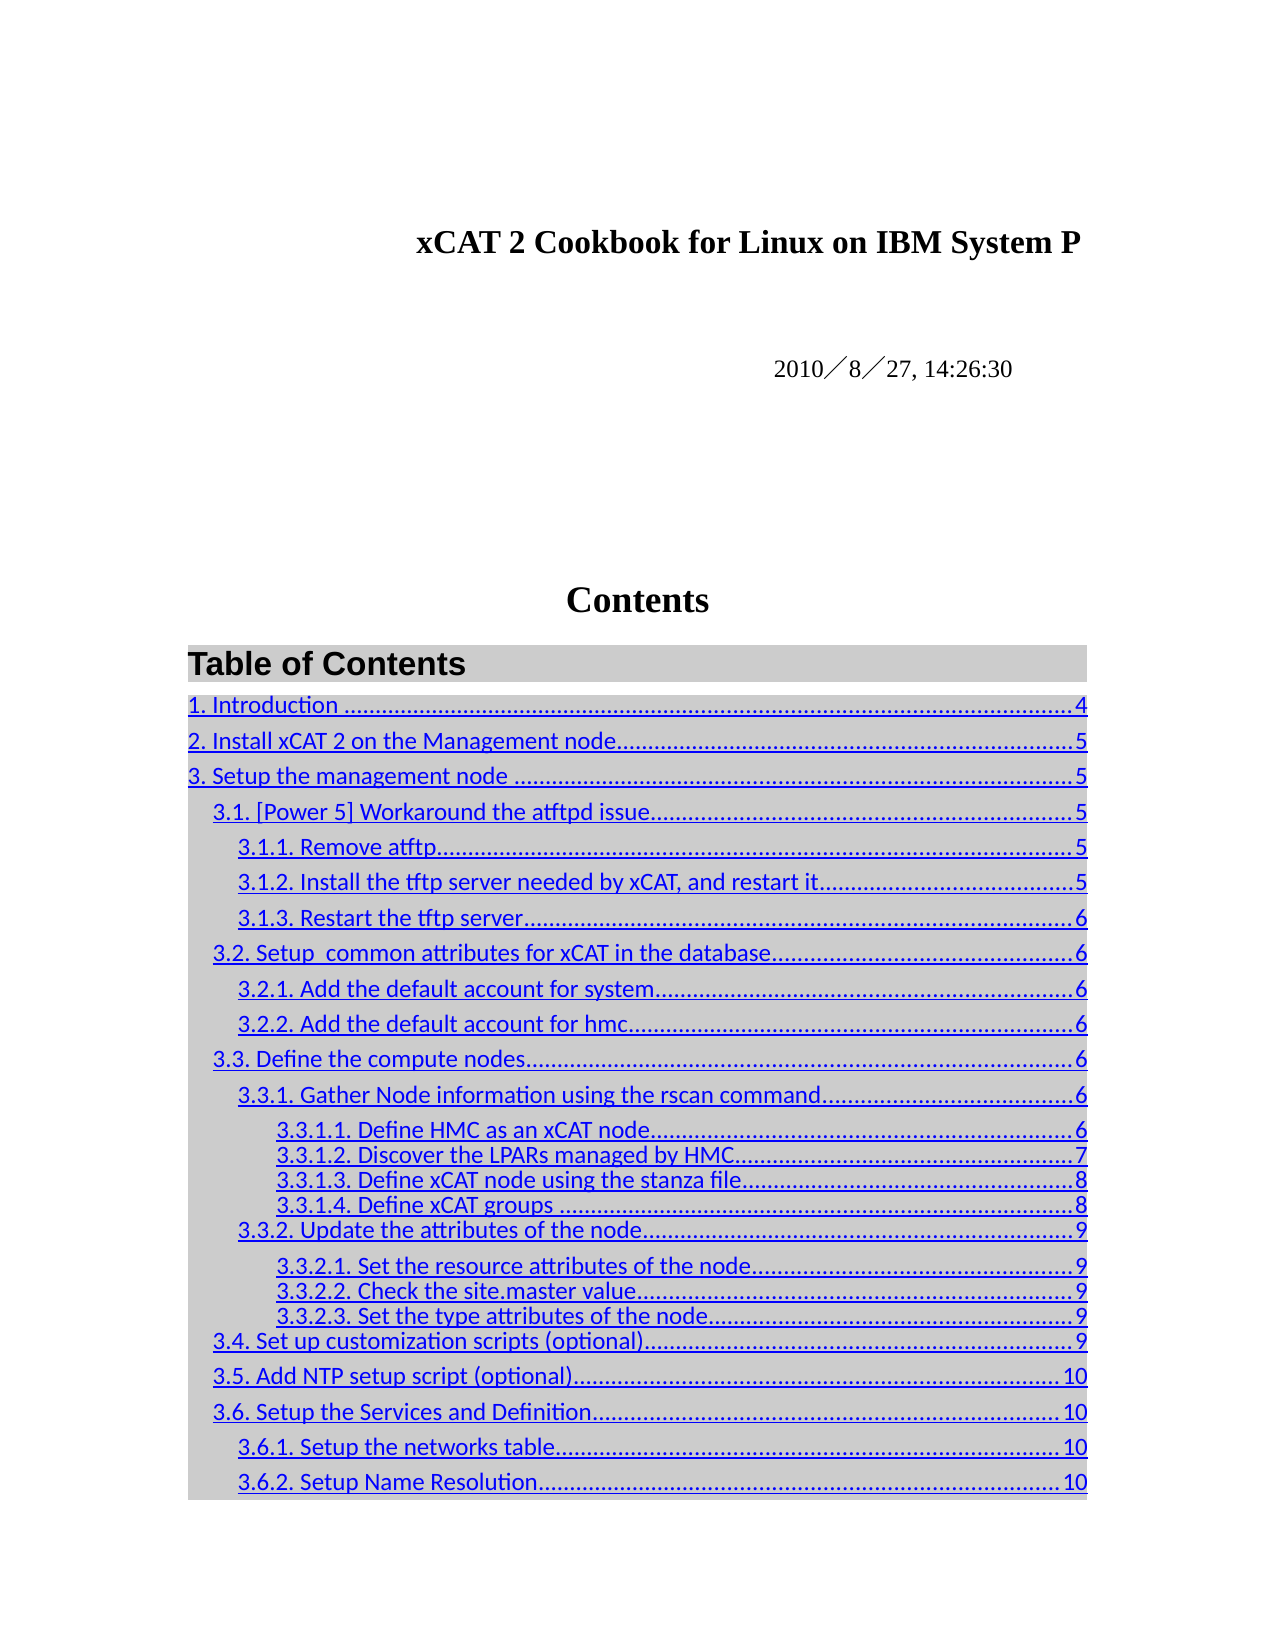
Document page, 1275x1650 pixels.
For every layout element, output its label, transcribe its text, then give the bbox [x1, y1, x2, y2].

text 3.3.1.1. Define HMC as an xCAT node 6 [276, 1120, 1087, 1140]
text 3. Setup the management node 5 [187, 766, 1087, 786]
text 3.3.1.3. Define xCAT node using the stanza file 8 [276, 1170, 1087, 1190]
text 3.6. Setup the Services and Definition 10 [212, 1401, 1087, 1422]
text [237, 1458, 1087, 1462]
text [237, 1241, 1087, 1245]
text 3.1. [Power 5] Workaround the atftpd issue 5 [212, 801, 1087, 822]
text 3.4. Set up customization scripts (optional) 9 [212, 1330, 1087, 1351]
text 3.3.1.2. Discover the LPARs managed by HMC 7 [276, 1145, 1087, 1165]
text 3.6.2. Setup Name Resolution 10 [237, 1472, 1087, 1493]
text 3.3.2.2. Check the site.master value 9 [276, 1280, 1087, 1301]
text 3.1.1. Remove atftp 5 [237, 837, 1087, 857]
text 3.1.3. Restart the tftp server 6 [237, 907, 1087, 928]
text [187, 787, 1087, 791]
text 2010／8／27, 14:26:30 [375, 348, 1087, 384]
text 3.5. Add NTP setup script (optional) 10 [568, 1366, 1087, 1386]
text 3.5. Add NTP setup script (optional) 10 [212, 1387, 1087, 1391]
text 3.2.2. Add the default account for hmc 6 [237, 1014, 1087, 1034]
text 3.1.2. Install the tftp server needed by xCAT, and restart it 5 [237, 872, 1087, 893]
text 3.6.1. Setup the networks table 10 [237, 1437, 1087, 1457]
subtitle Table of Contents [187, 645, 1087, 682]
text 1. Introduction 4 [187, 695, 1087, 715]
text [187, 716, 1087, 720]
text [237, 1035, 1087, 1039]
text 3.2. Setup common attributes for xCAT in the database 6 [212, 943, 1087, 963]
text 3.3.1. Gather Node information using the rscan command 6 [237, 1084, 1087, 1105]
text Contents [187, 578, 1087, 620]
text 3.3.1.4. Define xCAT groups 8 [276, 1195, 1087, 1215]
text 2. Install xCAT 2 on the Management node 5 [187, 730, 1087, 751]
text 3.3.2.1. Set the resource attributes of the node 9 [276, 1255, 1087, 1276]
text 3.2.1. Add the default account for system 6 [237, 978, 1087, 999]
text [237, 858, 1087, 862]
text xCAT 2 Cookbook for Linux on IBM System P [187, 224, 1087, 261]
text [212, 964, 1087, 968]
text 3.3. Define the compute nodes 6 [212, 1049, 1087, 1070]
text 3.3.2. Update the attributes of the node 9 [237, 1220, 1087, 1240]
text 3.5. Add NTP setup script (optional) 10 [477, 1366, 569, 1386]
text 3.5. Add NTP setup script (optional) 10 [212, 1366, 478, 1386]
text 3.3.2.3. Set the type attributes of the node 9 [276, 1305, 1087, 1326]
